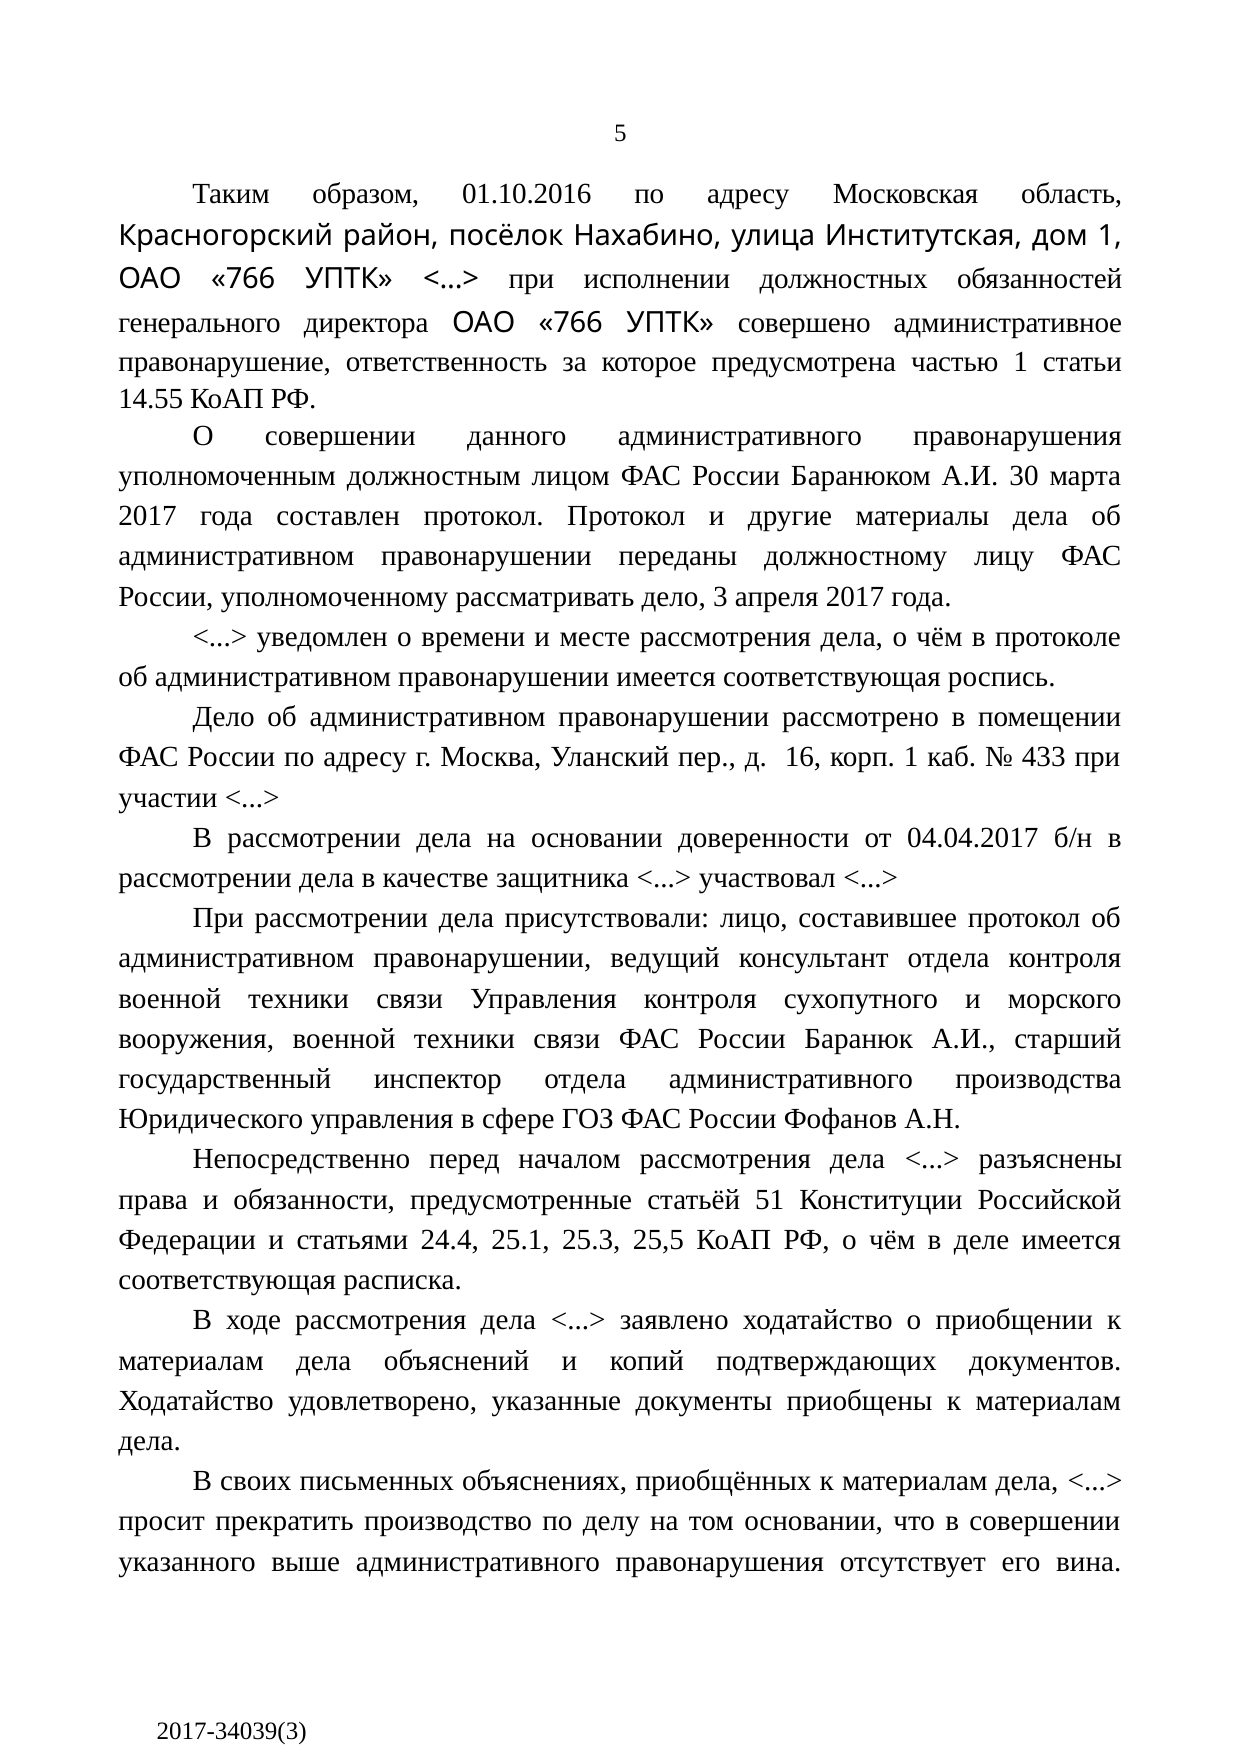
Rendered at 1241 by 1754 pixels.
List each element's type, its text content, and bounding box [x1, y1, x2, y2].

text В своих письменных объяснениях, приобщённых к материалам дела, <...> просит прекратить производство по делу на том основании, что в совершении указанного выше административного правонарушения отсутствует его вина. [118, 1463, 1122, 1577]
text В ходе рассмотрения дела <...> заявлено ходатайство о приобщении к материалам дела объяснений и копий подтверждающих документов. Ходатайство удовлетворено, указанные документы приобщены к материалам дела. [118, 1302, 1122, 1457]
text Дело об административном правонарушении рассмотрено в помещении ФАС России по адресу г. Москва, Уланский пер., д. 16, корп. 1 каб. № 433 при участии <...> [118, 699, 1122, 813]
text <...> уведомлен о времени и месте рассмотрения дела, о чём в протоколе об административном правонарушении имеется соответствующая роспись. [118, 619, 1122, 693]
text При рассмотрении дела присутствовали: лицо, составившее протокол об административном правонарушении, ведущий консультант отдела контроля военной техники связи Управления контроля сухопутного и морского вооружения, военной техники связи ФАС России Баранюк А.И., старший государственный инспектор отдела административного производства Юридического управления в сфере ГОЗ ФАС России Фофанов А.Н. [118, 900, 1122, 1135]
text Таким образом, 01.10.2016 по адресу Московская область, Красногорский район, посёлок Нахабино, улица Институтская, дом 1, ОАО «766 УПТК» <...> при исполнении должностных обязанностей генерального директора ОАО «766 УПТК» совершено административное правонарушение, ответственность за которое предусмотрена частью 1 статьи 14.55 КоАП РФ. [118, 176, 1122, 414]
text Непосредственно перед началом рассмотрения дела <...> разъяснены права и обязанности, предусмотренные статьёй 51 Конституции Российской Федерации и статьями 24.4, 25.1, 25.3, 25,5 КоАП РФ, о чём в деле имеется соответствующая расписка. [118, 1142, 1122, 1296]
text В рассмотрении дела на основании доверенности от 04.04.2017 б/н в рассмотрении дела в качестве защитника <...> участвовал <...> [118, 820, 1122, 894]
text О совершении данного административного правонарушения уполномоченным должностным лицом ФАС России Баранюком А.И. 30 марта 2017 года составлен протокол. Протокол и другие материалы дела об административном правонарушении переданы должностному лицу ФАС России, уполномоченному рассматривать дело, 3 апреля 2017 года. [118, 418, 1122, 612]
